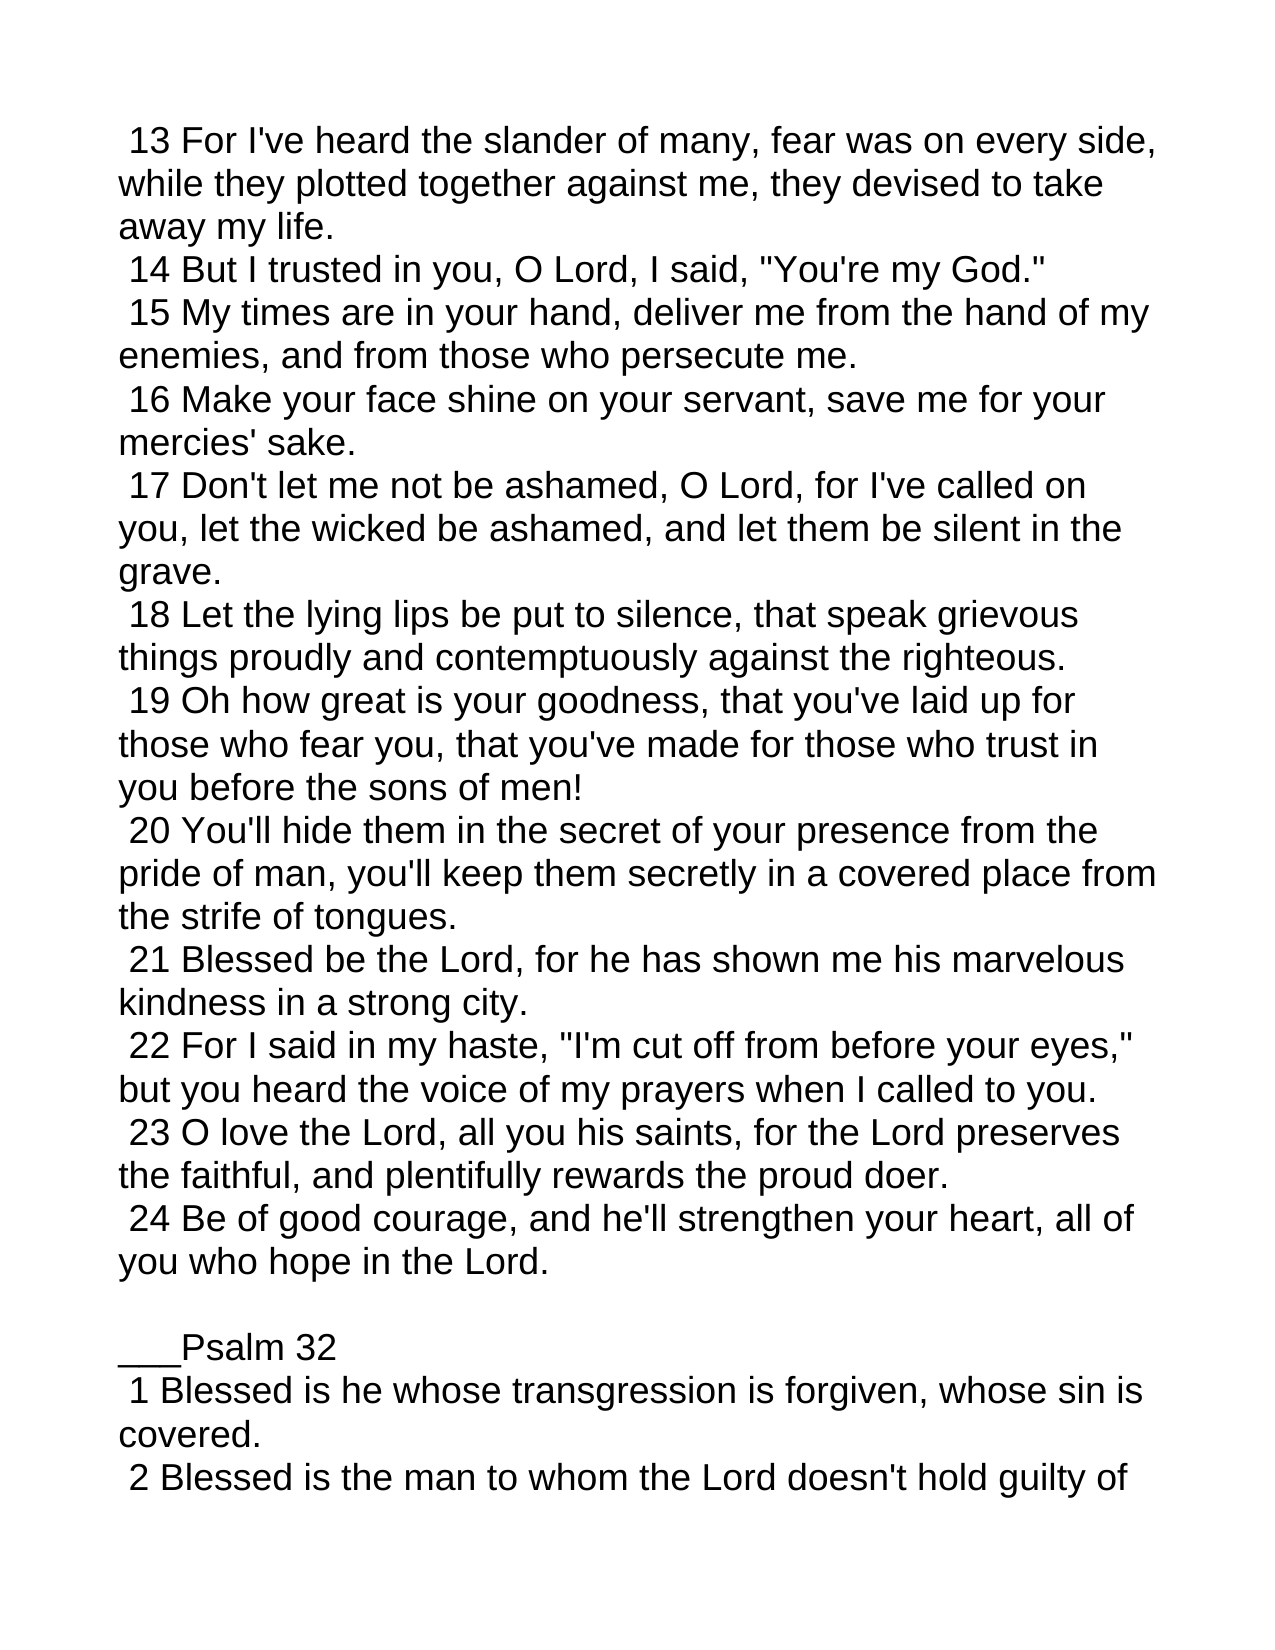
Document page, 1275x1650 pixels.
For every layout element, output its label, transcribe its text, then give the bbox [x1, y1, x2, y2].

text 15 My times are in your hand, deliver me from the hand of my enemies, and from those who persecute me. [118, 291, 1157, 377]
text 2 Blessed is the man to whom the Lord doesn't hold guilty of [118, 1455, 1157, 1498]
text 13 For I've heard the slander of many, fear was on every side, while they plotted together against me, they devised to take away my life. [118, 118, 1157, 247]
text 14 But I trusted in you, O Lord, I said, "You're my God." [118, 247, 1157, 291]
text 18 Let the lying lips be put to silence, that speak grievous things proudly and contemptuously against the righteous. [118, 592, 1157, 679]
text 22 For I said in my haste, "I'm cut off from before your eyes," but you heard the voice of my prayers when I called to you. [118, 1024, 1157, 1110]
text 24 Be of good courage, and he'll strengthen your heart, all of you who hope in the Lord. [118, 1196, 1157, 1282]
text 16 Make your face shine on your servant, save me for your mercies' sake. [118, 377, 1157, 463]
text 23 O love the Lord, all you his saints, for the Lord preserves the faithful, and plentifully rewards the proud doer. [118, 1110, 1157, 1196]
text 21 Blessed be the Lord, for he has shown me his marvelous kindness in a strong city. [118, 937, 1157, 1024]
text 1 Blessed is he whose transgression is forgiven, whose sin is covered. [118, 1369, 1157, 1455]
text ___Psalm 32 [118, 1326, 1157, 1369]
text 19 Oh how great is your goodness, that you've laid up for those who fear you, that you've made for those who trust in you before the sons of men! [118, 679, 1157, 808]
text 20 You'll hide them in the secret of your presence from the pride of man, you'll keep them secretly in a covered place from the strife of tongues. [118, 808, 1157, 937]
text 17 Don't let me not be ashamed, O Lord, for I've called on you, let the wicked be ashamed, and let them be silent in the grave. [118, 463, 1157, 592]
